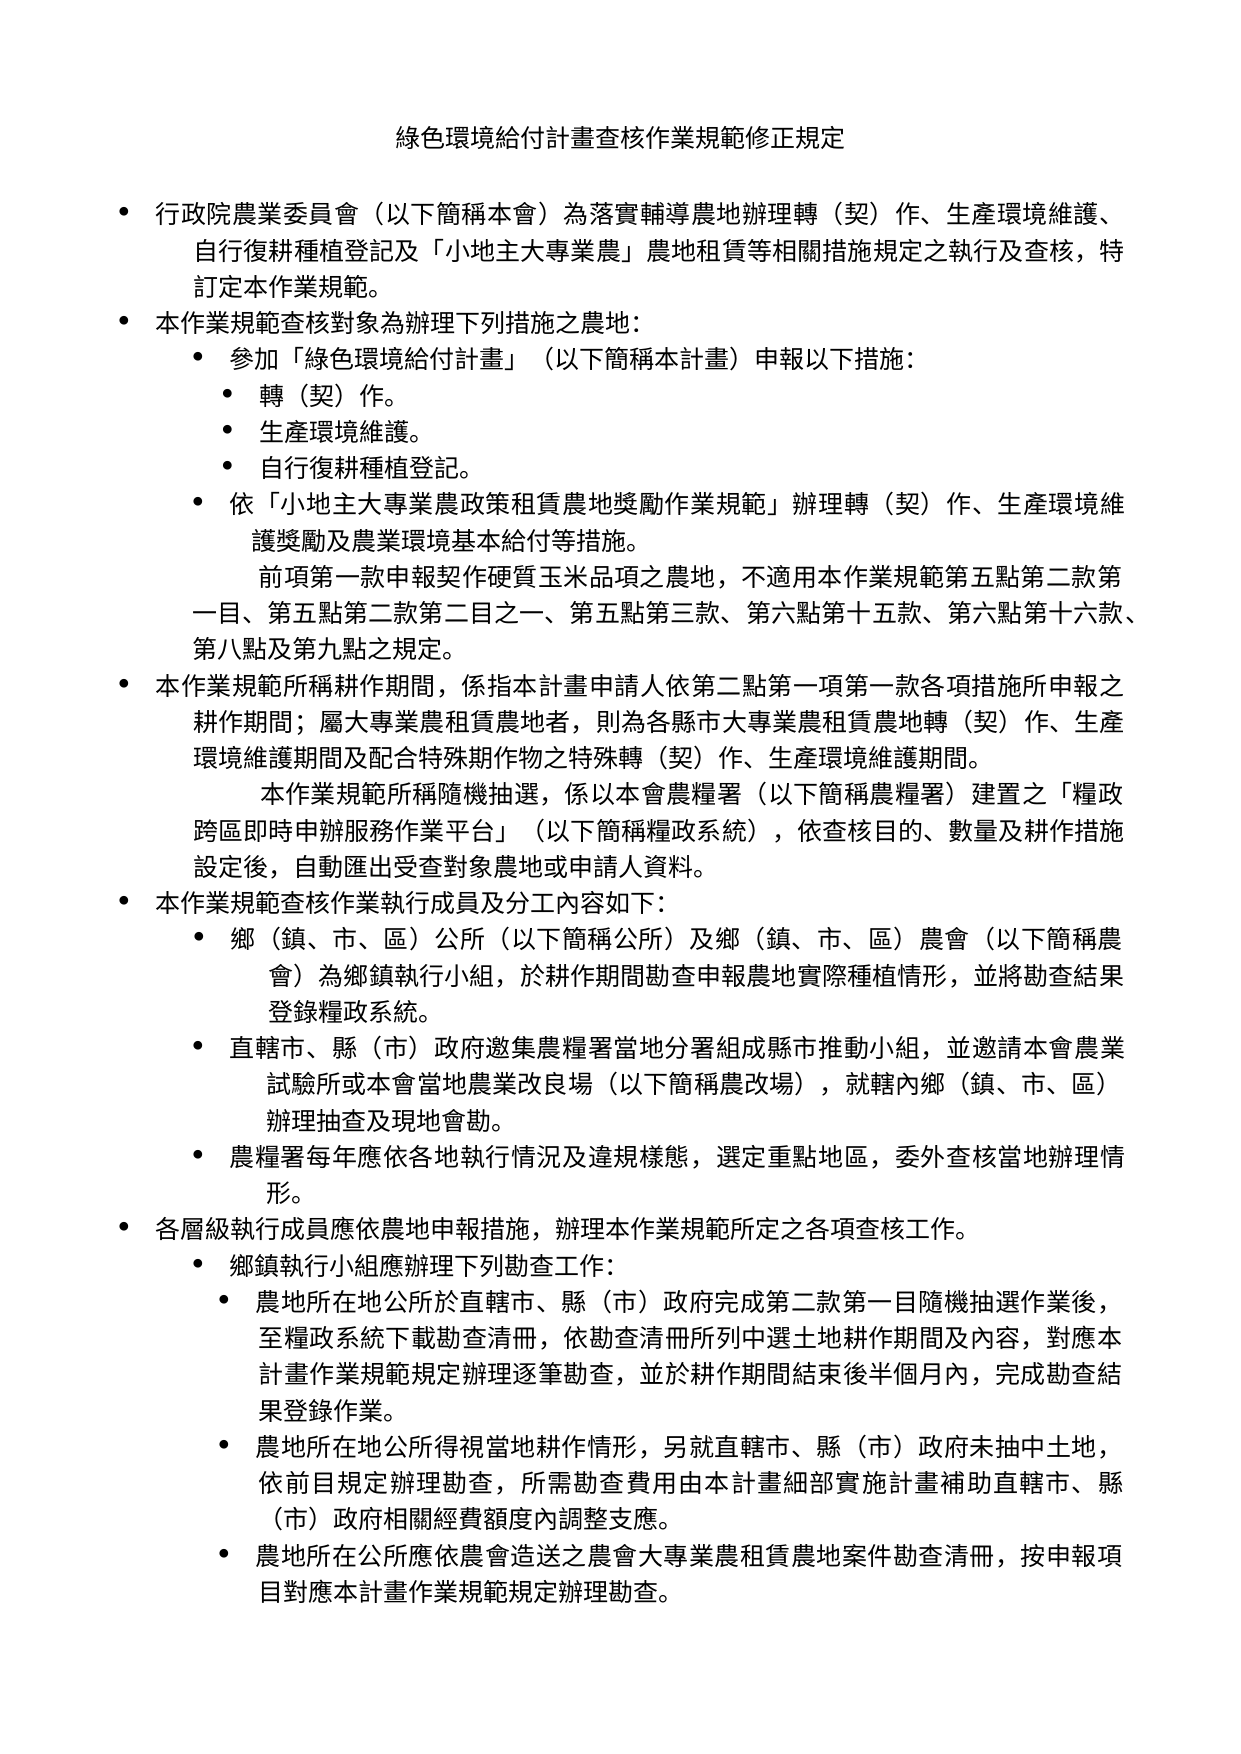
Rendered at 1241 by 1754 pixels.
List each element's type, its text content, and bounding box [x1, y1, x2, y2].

list 農地所在地公所於直轄市、縣（市）政府完成第二款第一目隨機抽選作業後，至糧政系統下載勘查清冊，依勘查清冊所列中選土地耕作期間及內容，對應本計畫作業規範規定辦理逐筆勘查，並於耕作期間結束後半個月內，完成勘查結果登錄作業。 [218, 1282, 1126, 1427]
list 本作業規範查核作業執行成員及分工內容如下： [118, 884, 1126, 920]
list 行政院農業委員會（以下簡稱本會）為落實輔導農地辦理轉（契）作、生產環境維護、自行復耕種植登記及「小地主大專業農」農地租賃等相關措施規定之執行及查核，特訂定本作業規範。 [118, 195, 1126, 304]
list 農地所在公所應依農會造送之農會大專業農租賃農地案件勘查清冊，按申報項目對應本計畫作業規範規定辦理勘查。 [218, 1536, 1126, 1609]
list 本作業規範所稱耕作期間，係指本計畫申請人依第二點第一項第一款各項措施所申報之耕作期間；屬大專業農租賃農地者，則為各縣市大專業農租賃農地轉（契）作、生產環境維護期間及配合特殊期作物之特殊轉（契）作、生產環境維護期間。 [118, 666, 1126, 775]
list 農糧署每年應依各地執行情況及違規樣態，選定重點地區，委外查核當地辦理情形。 [192, 1137, 1126, 1210]
list 農地所在地公所得視當地耕作情形，另就直轄市、縣（市）政府未抽中土地，依前目規定辦理勘查，所需勘查費用由本計畫細部實施計畫補助直轄市、縣（市）政府相關經費額度內調整支應。 [218, 1427, 1126, 1536]
text 本作業規範所稱隨機抽選，係以本會農糧署（以下簡稱農糧署）建置之「糧政跨區即時申辦服務作業平台」（以下簡稱糧政系統），依查核目的、數量及耕作措施設定後，自動匯出受查對象農地或申請人資料。 [193, 775, 1126, 884]
list 自行復耕種植登記。 [221, 449, 1126, 485]
list 參加「綠色環境給付計畫」（以下簡稱本計畫）申報以下措施： [192, 340, 1126, 376]
list 轉（契）作。 [221, 376, 1126, 412]
list 依「小地主大專業農政策租賃農地獎勵作業規範」辦理轉（契）作、生產環境維護獎勵及農業環境基本給付等措施。 [192, 485, 1126, 557]
list 各層級執行成員應依農地申報措施，辦理本作業規範所定之各項查核工作。 [118, 1210, 1126, 1246]
text 前項第一款申報契作硬質玉米品項之農地，不適用本作業規範第五點第二款第一目、第五點第二款第二目之一、第五點第三款、第六點第十五款、第六點第十六款、第八點及第九點之規定。 [192, 557, 1126, 666]
list 生產環境維護。 [221, 412, 1126, 449]
list 鄉（鎮、市、區）公所（以下簡稱公所）及鄉（鎮、市、區）農會（以下簡稱農會）為鄉鎮執行小組，於耕作期間勘查申報農地實際種植情形，並將勘查結果登錄糧政系統。 [193, 920, 1126, 1029]
list 鄉鎮執行小組應辦理下列勘查工作： [192, 1246, 1126, 1282]
list 直轄市、縣（市）政府邀集農糧署當地分署組成縣市推動小組，並邀請本會農業試驗所或本會當地農業改良場（以下簡稱農改場），就轄內鄉（鎮、市、區）辦理抽查及現地會勘。 [192, 1029, 1126, 1137]
list 本作業規範查核對象為辦理下列措施之農地： [118, 304, 1126, 340]
text 綠色環境給付計畫查核作業規範修正規定 [118, 118, 1122, 154]
